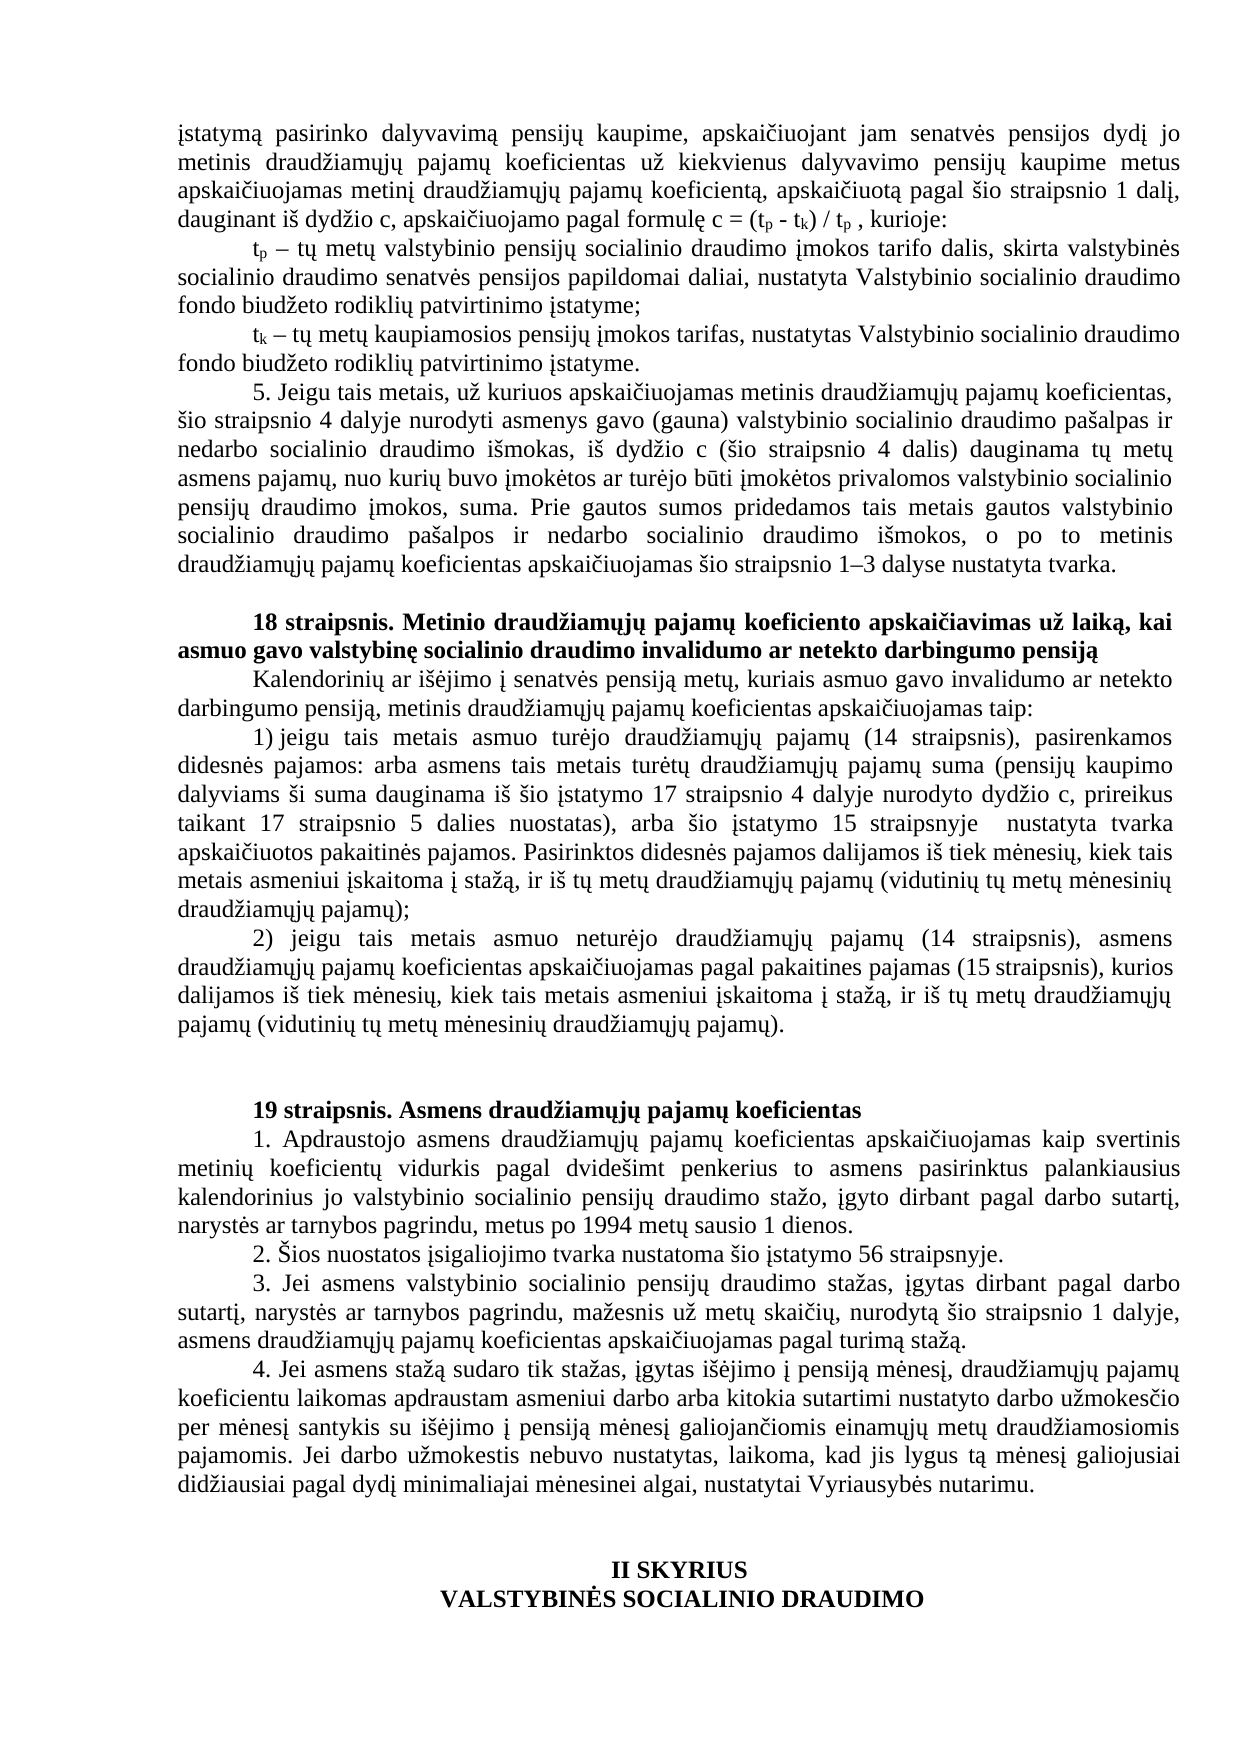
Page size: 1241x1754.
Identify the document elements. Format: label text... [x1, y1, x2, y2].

text 3. Jei asmens valstybinio socialinio pensijų draudimo stažas, įgytas dirbant pagal darbo sutartį, narystės ar tarnybos pagrindu, mažesnis už metų skaičių, nurodytą šio straipsnio 1 dalyje, asmens draudžiamųjų pajamų koeficientas apskaičiuojamas pagal turimą stažą. [177, 1268, 1181, 1354]
text 4. Jei asmens stažą sudaro tik stažas, įgytas išėjimo į pensiją mėnesį, draudžiamųjų pajamų koeficientu laikomas apdraustam asmeniui darbo arba kitokia sutartimi nustatyto darbo užmokesčio per mėnesį santykis su išėjimo į pensiją mėnesį galiojančiomis einamųjų metų draudžiamosiomis pajamomis. Jei darbo užmokestis nebuvo nustatytas, laikoma, kad jis lygus tą mėnesį galiojusiai didžiausiai pagal dydį minimaliajai mėnesinei algai, nustatytai Vyriausybės nutarimu. [177, 1354, 1181, 1498]
text tk – tų metų kaupiamosios pensijų įmokos tarifas, nustatytas Valstybinio socialinio draudimo fondo biudžeto rodiklių patvirtinimo įstatyme. [177, 319, 1181, 377]
text 1. Apdraustojo asmens draudžiamųjų pajamų koeficientas apskaičiuojamas kaip svertinis metinių koeficientų vidurkis pagal dvidešimt penkerius to asmens pasirinktus palankiausius kalendorinius jo valstybinio socialinio pensijų draudimo stažo, įgyto dirbant pagal darbo sutartį, narystės ar tarnybos pagrindu, metus po 1994 metų sausio 1 dienos. [177, 1124, 1181, 1239]
text 2) jeigu tais metais asmuo neturėjo draudžiamųjų pajamų (14 straipsnis), asmens draudžiamųjų pajamų koeficientas apskaičiuojamas pagal pakaitines pajamas (15 straipsnis), kurios dalijamos iš tiek mėnesių, kiek tais metais asmeniui įskaitoma į stažą, ir iš tų metų draudžiamųjų pajamų (vidutinių tų metų mėnesinių draudžiamųjų pajamų). [177, 923, 1174, 1038]
text VALSTYBINĖS SOCIALINIO DRAUDIMO [177, 1584, 1181, 1613]
text 19 straipsnis. Asmens draudžiamųjų pajamų koeficientas [177, 1096, 1181, 1124]
text įstatymą pasirinko dalyvavimą pensijų kaupime, apskaičiuojant jam senatvės pensijos dydį jo metinis draudžiamųjų pajamų koeficientas už kiekvienus dalyvavimo pensijų kaupime metus apskaičiuojamas metinį draudžiamųjų pajamų koeficientą, apskaičiuotą pagal šio straipsnio 1 dalį, dauginant iš dydžio c, apskaičiuojamo pagal formulę c = (tp - tk) / tp , kurioje: [177, 118, 1181, 233]
text tp – tų metų valstybinio pensijų socialinio draudimo įmokos tarifo dalis, skirta valstybinės socialinio draudimo senatvės pensijos papildomai daliai, nustatyta Valstybinio socialinio draudimo fondo biudžeto rodiklių patvirtinimo įstatyme; [177, 233, 1181, 319]
text 5. Jeigu tais metais, už kuriuos apskaičiuojamas metinis draudžiamųjų pajamų koeficientas, šio straipsnio 4 dalyje nurodyti asmenys gavo (gauna) valstybinio socialinio draudimo pašalpas ir nedarbo socialinio draudimo išmokas, iš dydžio c (šio straipsnio 4 dalis) dauginama tų metų asmens pajamų, nuo kurių buvo įmokėtos ar turėjo būti įmokėtos privalomos valstybinio socialinio pensijų draudimo įmokos, suma. Prie gautos sumos pridedamos tais metais gautos valstybinio socialinio draudimo pašalpos ir nedarbo socialinio draudimo išmokos, o po to metinis draudžiamųjų pajamų koeficientas apskaičiuojamas šio straipsnio 1–3 dalyse nustatyta tvarka. [177, 377, 1174, 578]
text II SKYRIUS [177, 1556, 1181, 1584]
text 18 straipsnis. Metinio draudžiamųjų pajamų koeficiento apskaičiavimas už laiką, kai asmuo gavo valstybinę socialinio draudimo invalidumo ar netekto darbingumo pensiją [177, 607, 1174, 664]
text 2. Šios nuostatos įsigaliojimo tvarka nustatoma šio įstatymo 56 straipsnyje. [177, 1239, 1181, 1268]
text 1) jeigu tais metais asmuo turėjo draudžiamųjų pajamų (14 straipsnis), pasirenkamos didesnės pajamos: arba asmens tais metais turėtų draudžiamųjų pajamų suma (pensijų kaupimo dalyviams ši suma dauginama iš šio įstatymo 17 straipsnio 4 dalyje nurodyto dydžio c, prireikus taikant 17 straipsnio 5 dalies nuostatas), arba šio įstatymo 15 straipsnyje nustatyta tvarka apskaičiuotos pakaitinės pajamos. Pasirinktos didesnės pajamos dalijamos iš tiek mėnesių, kiek tais metais asmeniui įskaitoma į stažą, ir iš tų metų draudžiamųjų pajamų (vidutinių tų metų mėnesinių draudžiamųjų pajamų); [177, 722, 1174, 923]
text Kalendorinių ar išėjimo į senatvės pensiją metų, kuriais asmuo gavo invalidumo ar netekto darbingumo pensiją, metinis draudžiamųjų pajamų koeficientas apskaičiuojamas taip: [177, 664, 1174, 722]
